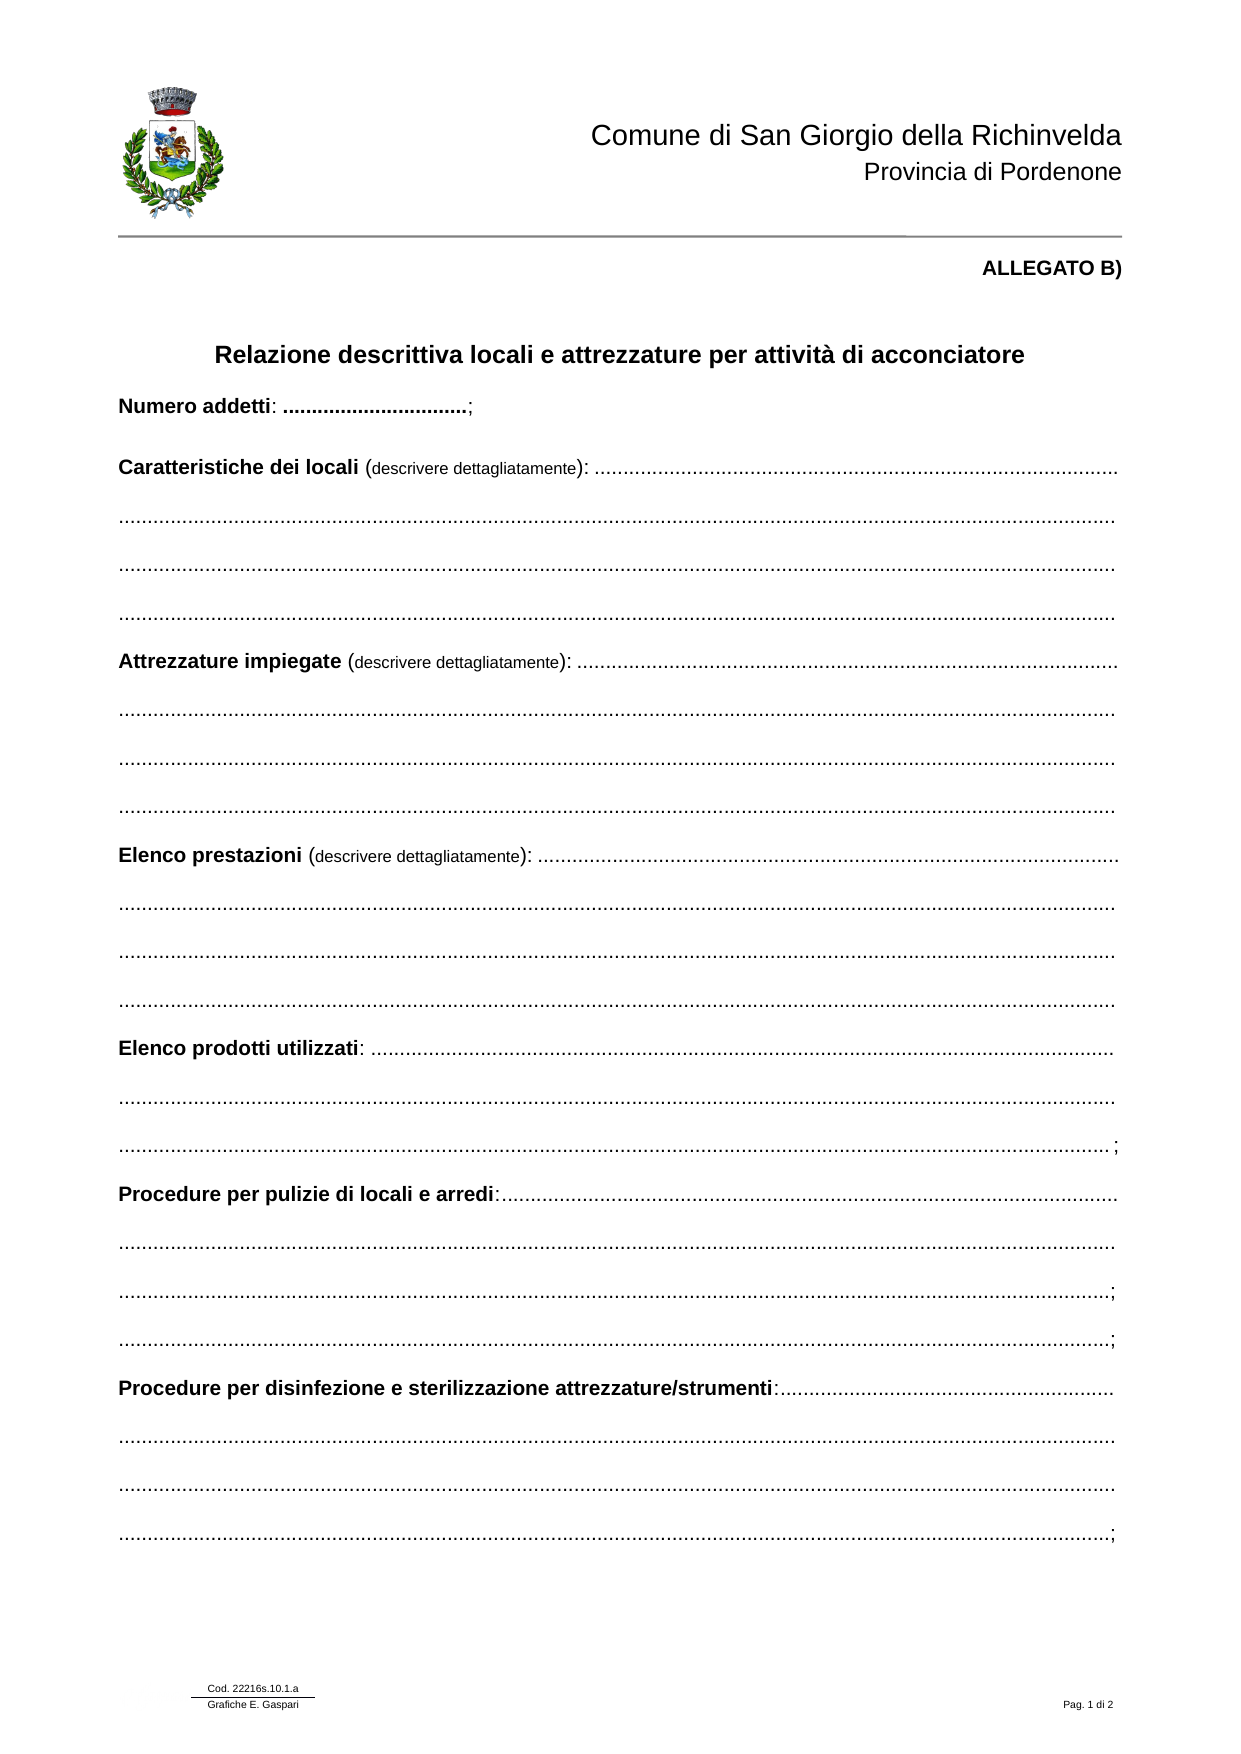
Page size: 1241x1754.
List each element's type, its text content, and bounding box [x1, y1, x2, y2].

text Numero addetti: ................................; [118, 394, 1122, 418]
text ............................................................................................................................................................................. [118, 1472, 1122, 1496]
text ............................................................................................................................................................................. [118, 794, 1122, 818]
text ............................................................................................................................................................................. [118, 746, 1122, 769]
text Procedure per disinfezione e sterilizzazione attrezzature/strumenti: .......................................................... [118, 1375, 1122, 1399]
text Nell'elenco degli allegati [242, 292, 602, 315]
text ............................................................................................................................................................................. [118, 552, 1122, 576]
text ............................................................................................................................................................................ ; [118, 1133, 1122, 1157]
text ............................................................................................................................................................................. [118, 503, 1122, 527]
subtitle Relazione descrittiva locali e attrezzature per attività di acconciatore [118, 340, 1122, 369]
text ............................................................................................................................................................................. [118, 1085, 1122, 1109]
text Caratteristiche dei locali (descrivere dettagliatamente): ........................................................................................... [118, 455, 1122, 479]
text ............................................................................................................................................................................. [118, 891, 1122, 915]
text Comune di San Giorgio della Richinvelda [224, 118, 1122, 152]
text ............................................................................................................................................................................. [118, 600, 1122, 624]
text ............................................................................................................................................................................; [118, 1278, 1122, 1302]
text Provincia di Pordenone [224, 157, 1122, 185]
text ............................................................................................................................................................................; [118, 1521, 1122, 1544]
text ............................................................................................................................................................................. [118, 1424, 1122, 1448]
text Attrezzature impiegate (descrivere dettagliatamente): .............................................................................................. [118, 649, 1122, 673]
text ............................................................................................................................................................................. [118, 697, 1122, 721]
text ALLEGATO B) [118, 256, 1122, 280]
text Elenco prestazioni (descrivere dettagliatamente): ..................................................................................................... [118, 842, 1122, 866]
text ............................................................................................................................................................................. [118, 1230, 1122, 1254]
picture [122, 87, 224, 219]
text ............................................................................................................................................................................; [118, 1327, 1122, 1351]
text Elenco prodotti utilizzati: ................................................................................................................................. [118, 1036, 1122, 1060]
text ............................................................................................................................................................................. [118, 988, 1122, 1012]
text ............................................................................................................................................................................. [118, 939, 1122, 963]
text Procedure per pulizie di locali e arredi: ........................................................................................................... [118, 1182, 1122, 1206]
